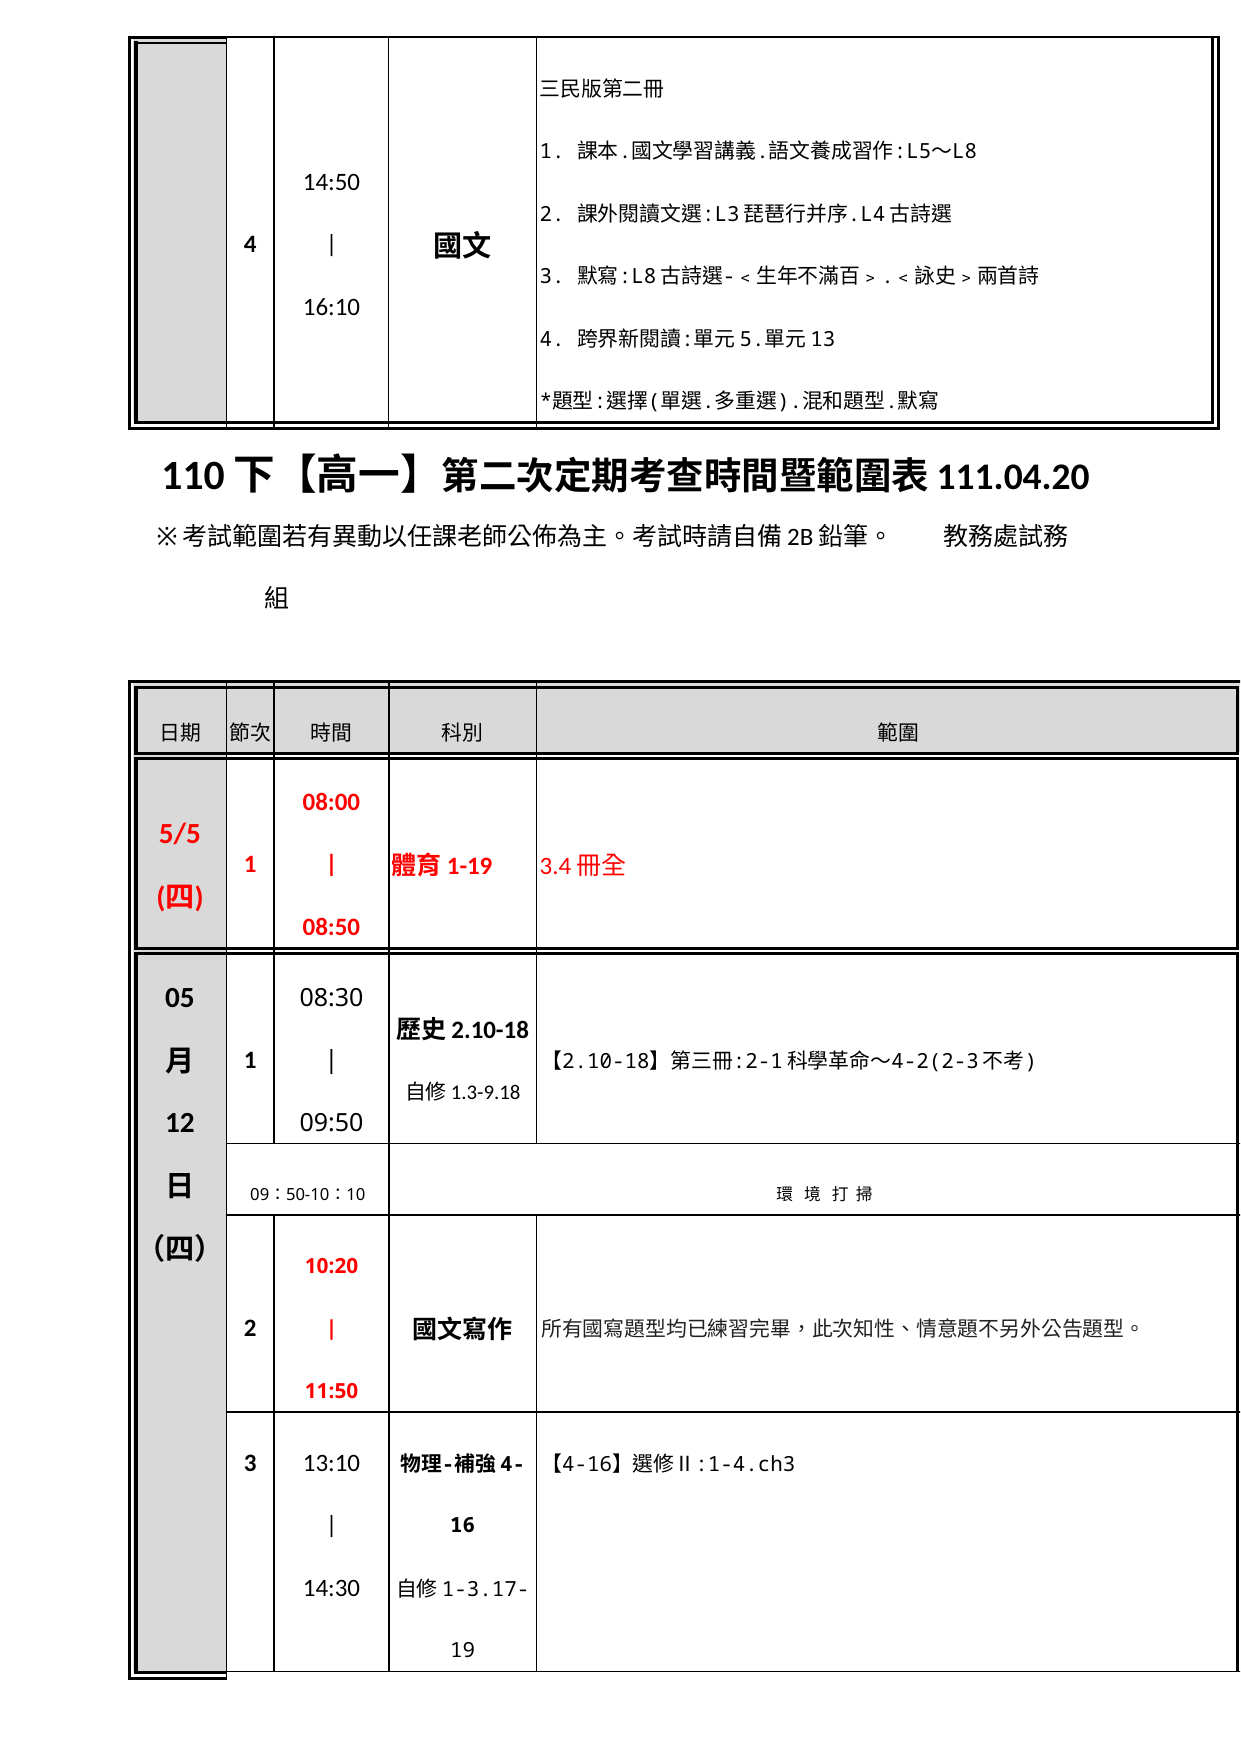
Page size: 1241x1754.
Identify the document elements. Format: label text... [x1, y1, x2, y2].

table_cell 1 [227, 760, 273, 947]
table_cell 環 境 打 掃 [390, 1144, 1236, 1214]
table_cell 05 月 12 日 （四） [138, 955, 226, 1671]
text 110下【高一】第二次定期考查時間暨範圍表111.04.20 [152, 430, 1092, 492]
table_cell 4 [227, 38, 273, 421]
table_cell 【4-16】選修Ⅱ:1-4.ch3 [537, 1413, 1236, 1671]
table_cell 09：50-10：10 [227, 1144, 388, 1214]
table_cell 08:30 | 09:50 [275, 955, 388, 1142]
table_header 範圍 [537, 683, 1240, 752]
table_cell 三民版第二冊 課本.國文學習講義.語文養成習作:L5～L8 課外閱讀文選:L3琵琶行并序.L4古詩選 默寫:L8古詩選-﹤生年不滿百﹥.﹤詠史﹥兩首詩 跨界新閱讀:單元5.單元13 *題型:選擇(單選.多重選).混和題型.默寫 [537, 38, 1211, 421]
table_header 科別 [390, 689, 536, 752]
table_cell 歷史2.10-18 自修1.3-9.18 [390, 955, 536, 1142]
table_cell 10:20 | 11:50 [275, 1216, 388, 1411]
table_cell 1 [227, 955, 273, 1142]
table_cell 3.4冊全 [537, 760, 1236, 947]
table_cell 3 [227, 1413, 273, 1671]
table_header 日期 [133, 683, 226, 752]
table_cell 國文寫作 [390, 1216, 536, 1411]
table_cell 14:50 | 16:10 [275, 38, 388, 421]
table_cell 物理-補強4-16 自修1-3.17-19 [390, 1413, 536, 1671]
table_cell 08:00 | 08:50 [275, 760, 388, 947]
table_cell 5/5 (四) [138, 760, 226, 947]
table_cell 國文 [389, 38, 536, 421]
table_header 時間 [275, 689, 388, 752]
table_cell 2 [227, 1216, 273, 1411]
text ※考試範圍若有異動以任課老師公佈為主。考試時請自備2B鉛筆。 教務處試務組 [152, 492, 1092, 617]
table_header 節次 [227, 689, 273, 752]
table_cell 13:10 | 14:30 [275, 1413, 388, 1671]
table_cell 所有國寫題型均已練習完畢，此次知性、情意題不另外公告題型。 [537, 1216, 1236, 1411]
table_cell 體育1-19 [390, 760, 536, 947]
table_cell [133, 39, 226, 421]
table_cell 【2.10-18】第三冊:2-1科學革命～4-2(2-3不考) [537, 955, 1236, 1142]
